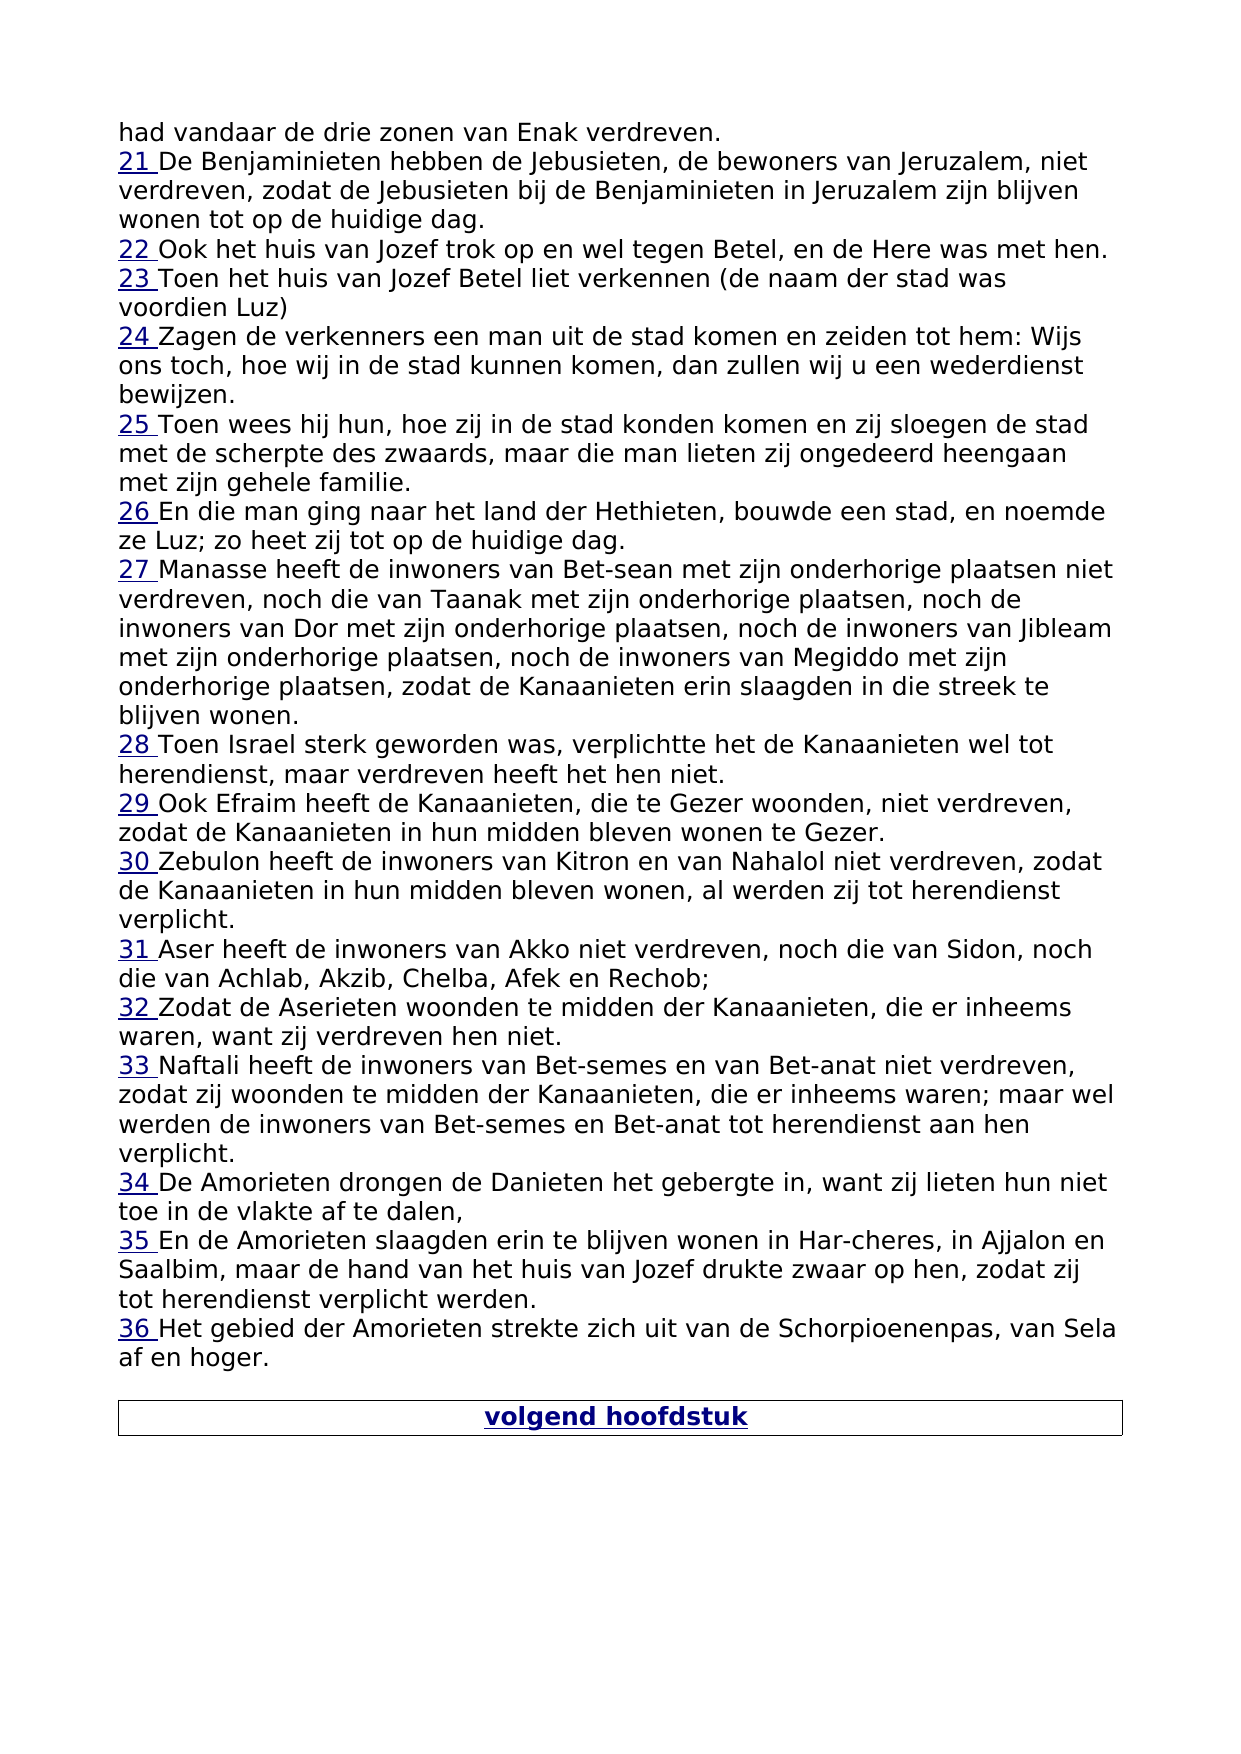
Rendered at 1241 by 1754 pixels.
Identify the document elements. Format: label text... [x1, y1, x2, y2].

table_header volgend hoofdstuk [119, 1401, 1122, 1435]
text had vandaar de drie zonen van Enak verdreven. 21 De Benjaminieten hebben de Jebusieten, de bewoners van Jeruzalem, niet verdreven, zodat de Jebusieten bij de Benjaminieten in Jeruzalem zijn blijven wonen tot op de huidige dag. 22 Ook het huis van Jozef trok op en wel tegen Betel, en de Here was met hen. 23 Toen het huis van Jozef Betel liet verkennen (de naam der stad was voordien Luz) 24 Zagen de verkenners een man uit de stad komen en zeiden tot hem: Wijs ons toch, hoe wij in de stad kunnen komen, dan zullen wij u een wederdienst bewijzen. 25 Toen wees hij hun, hoe zij in de stad konden komen en zij sloegen de stad met de scherpte des zwaards, maar die man lieten zij ongedeerd heengaan met zijn gehele familie. 26 En die man ging naar het land der Hethieten, bouwde een stad, en noemde ze Luz; zo heet zij tot op de huidige dag. 27 Manasse heeft de inwoners van Bet-sean met zijn onderhorige plaatsen niet verdreven, noch die van Taanak met zijn onderhorige plaatsen, noch de inwoners van Dor met zijn onderhorige plaatsen, noch de inwoners van Jibleam met zijn onderhorige plaatsen, noch de inwoners van Megiddo met zijn onderhorige plaatsen, zodat de Kanaanieten erin slaagden in die streek te blijven wonen. 28 Toen Israel sterk geworden was, verplichtte het de Kanaanieten wel tot herendienst, maar verdreven heeft het hen niet. 29 Ook Efraim heeft de Kanaanieten, die te Gezer woonden, niet verdreven, zodat de Kanaanieten in hun midden bleven wonen te Gezer. 30 Zebulon heeft de inwoners van Kitron en van Nahalol niet verdreven, zodat de Kanaanieten in hun midden bleven wonen, al werden zij tot herendienst verplicht. 31 Aser heeft de inwoners van Akko niet verdreven, noch die van Sidon, noch die van Achlab, Akzib, Chelba, Afek en Rechob; 32 Zodat de Aserieten woonden te midden der Kanaanieten, die er inheems waren, want zij verdreven hen niet. 33 Naftali heeft de inwoners van Bet-semes en van Bet-anat niet verdreven, zodat zij woonden te midden der Kanaanieten, die er inheems waren; maar wel werden de inwoners van Bet-semes en Bet-anat tot herendienst aan hen verplicht. 34 De Amorieten drongen de Danieten het gebergte in, want zij lieten hun niet toe in de vlakte af te dalen, 35 En de Amorieten slaagden erin te blijven wonen in Har-cheres, in Ajjalon en Saalbim, maar de hand van het huis van Jozef drukte zwaar op hen, zodat zij tot herendienst verplicht werden. 36 Het gebied der Amorieten strekte zich uit van de Schorpioenenpas, van Sela af en hoger. [118, 118, 1122, 1372]
